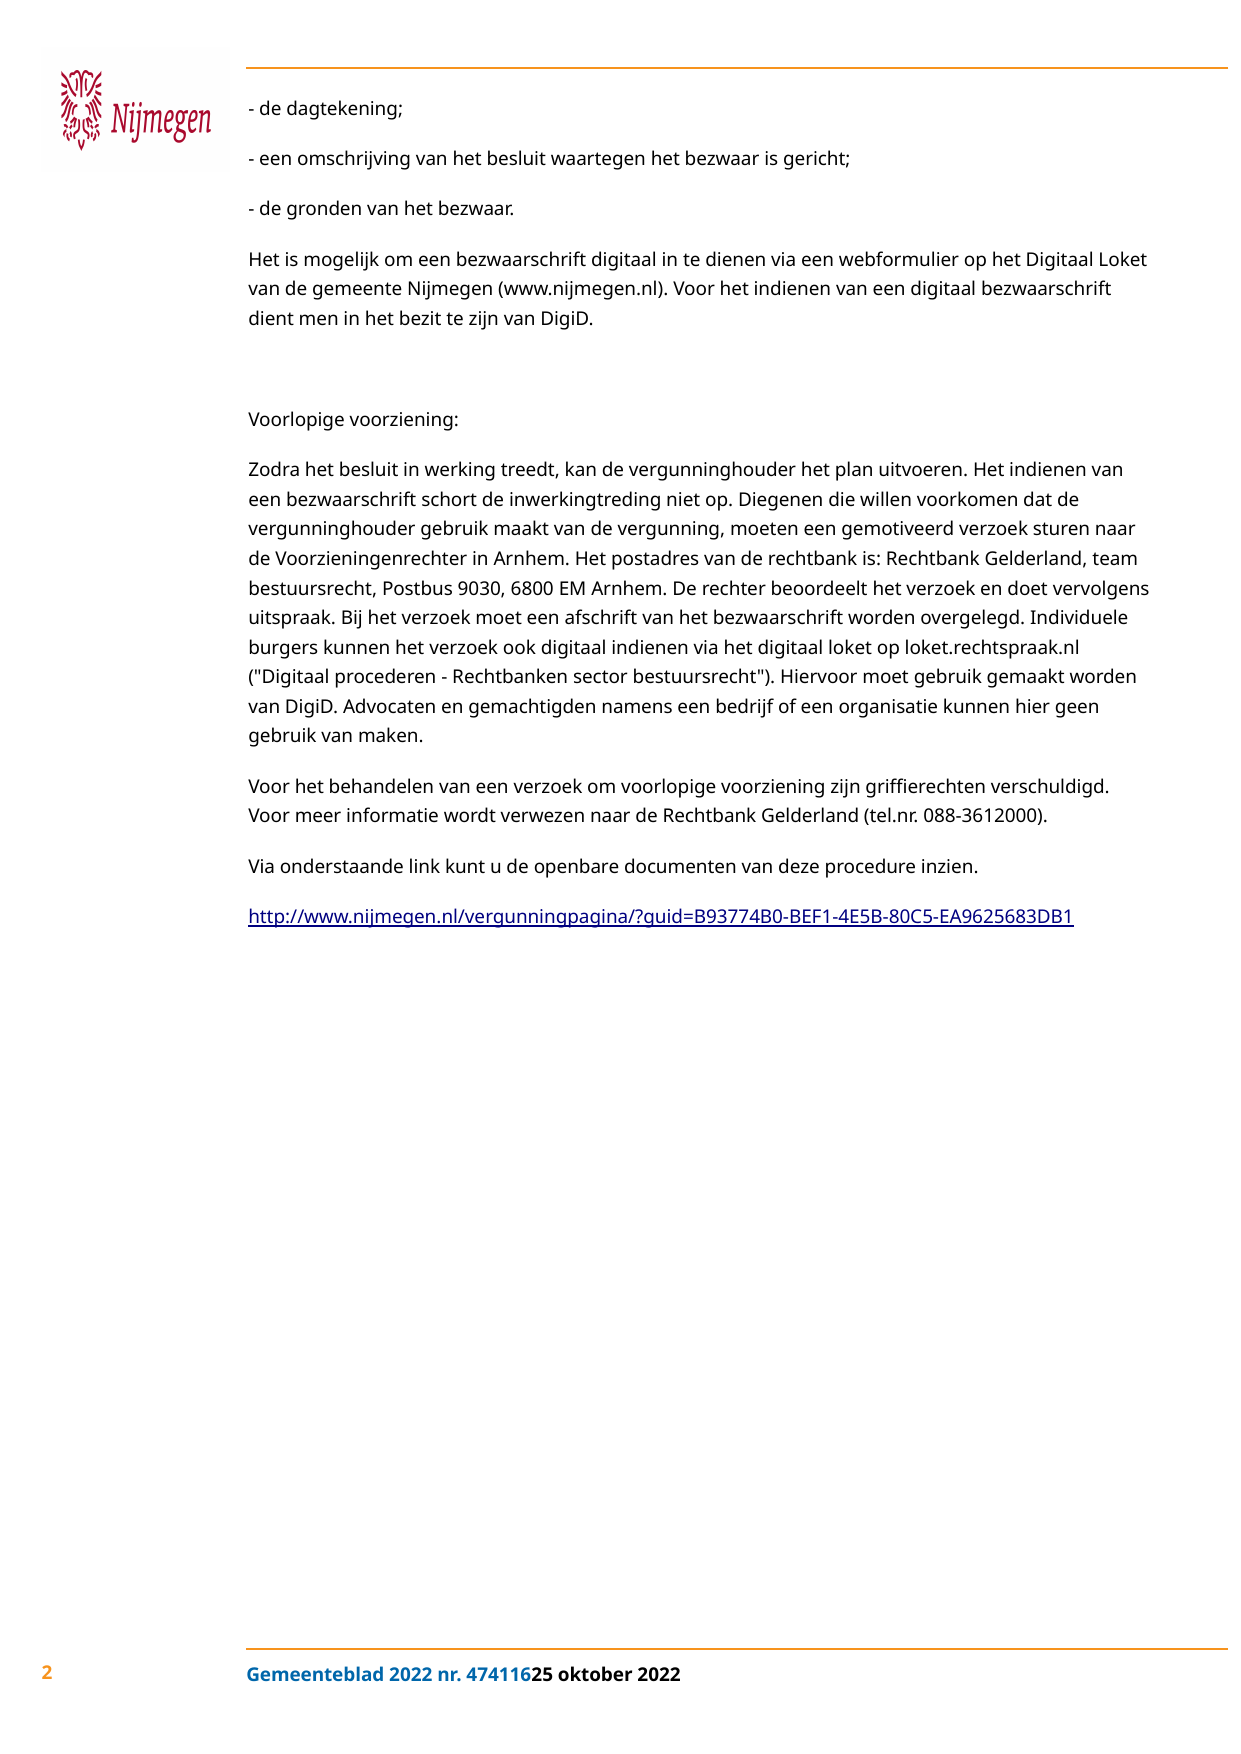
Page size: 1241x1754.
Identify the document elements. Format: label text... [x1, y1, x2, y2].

text Voorlopige voorziening: [248, 406, 1152, 432]
text http://www.nijmegen.nl/vergunningpagina/?guid=B93774B0-BEF1-4E5B-80C5-EA9625683DB1 [248, 903, 1152, 929]
text - de gronden van het bezwaar. [248, 196, 1152, 221]
text Voor het behandelen van een verzoek om voorlopige voorziening zijn griffierechten verschuldigd. Voor meer informatie wordt verwezen naar de Rechtbank Gelderland (tel.nr. 088-3612000). [248, 773, 1152, 828]
text - de dagtekening; [248, 95, 1152, 121]
picture [41, 47, 231, 172]
text Het is mogelijk om een bezwaarschrift digitaal in te dienen via een webformulier op het Digitaal Loket van de gemeente Nijmegen (www.nijmegen.nl). Voor het indienen van een digitaal bezwaarschrift dient men in het bezit te zijn van DigiD. [248, 246, 1152, 331]
text Zodra het besluit in werking treedt, kan de vergunninghouder het plan uitvoeren. Het indienen van een bezwaarschrift schort de inwerkingtreding niet op. Diegenen die willen voorkomen dat de vergunninghouder gebruik maakt van de vergunning, moeten een gemotiveerd verzoek sturen naar de Voorzieningenrechter in Arnhem. Het postadres van de rechtbank is: Rechtbank Gelderland, team bestuursrecht, Postbus 9030, 6800 EM Arnhem. De rechter beoordeelt het verzoek en doet vervolgens uitspraak. Bij het verzoek moet een afschrift van het bezwaarschrift worden overgelegd. Individuele burgers kunnen het verzoek ook digitaal indienen via het digitaal loket op loket.rechtspraak.nl ("Digitaal procederen - Rechtbanken sector bestuursrecht"). Hiervoor moet gebruik gemaakt worden van DigiD. Advocaten en gemachtigden namens een bedrijf of een organisatie kunnen hier geen gebruik van maken. [248, 456, 1152, 748]
text Via onderstaande link kunt u de openbare documenten van deze procedure inzien. [248, 853, 1152, 879]
text - een omschrijving van het besluit waartegen het bezwaar is gericht; [248, 145, 1152, 171]
